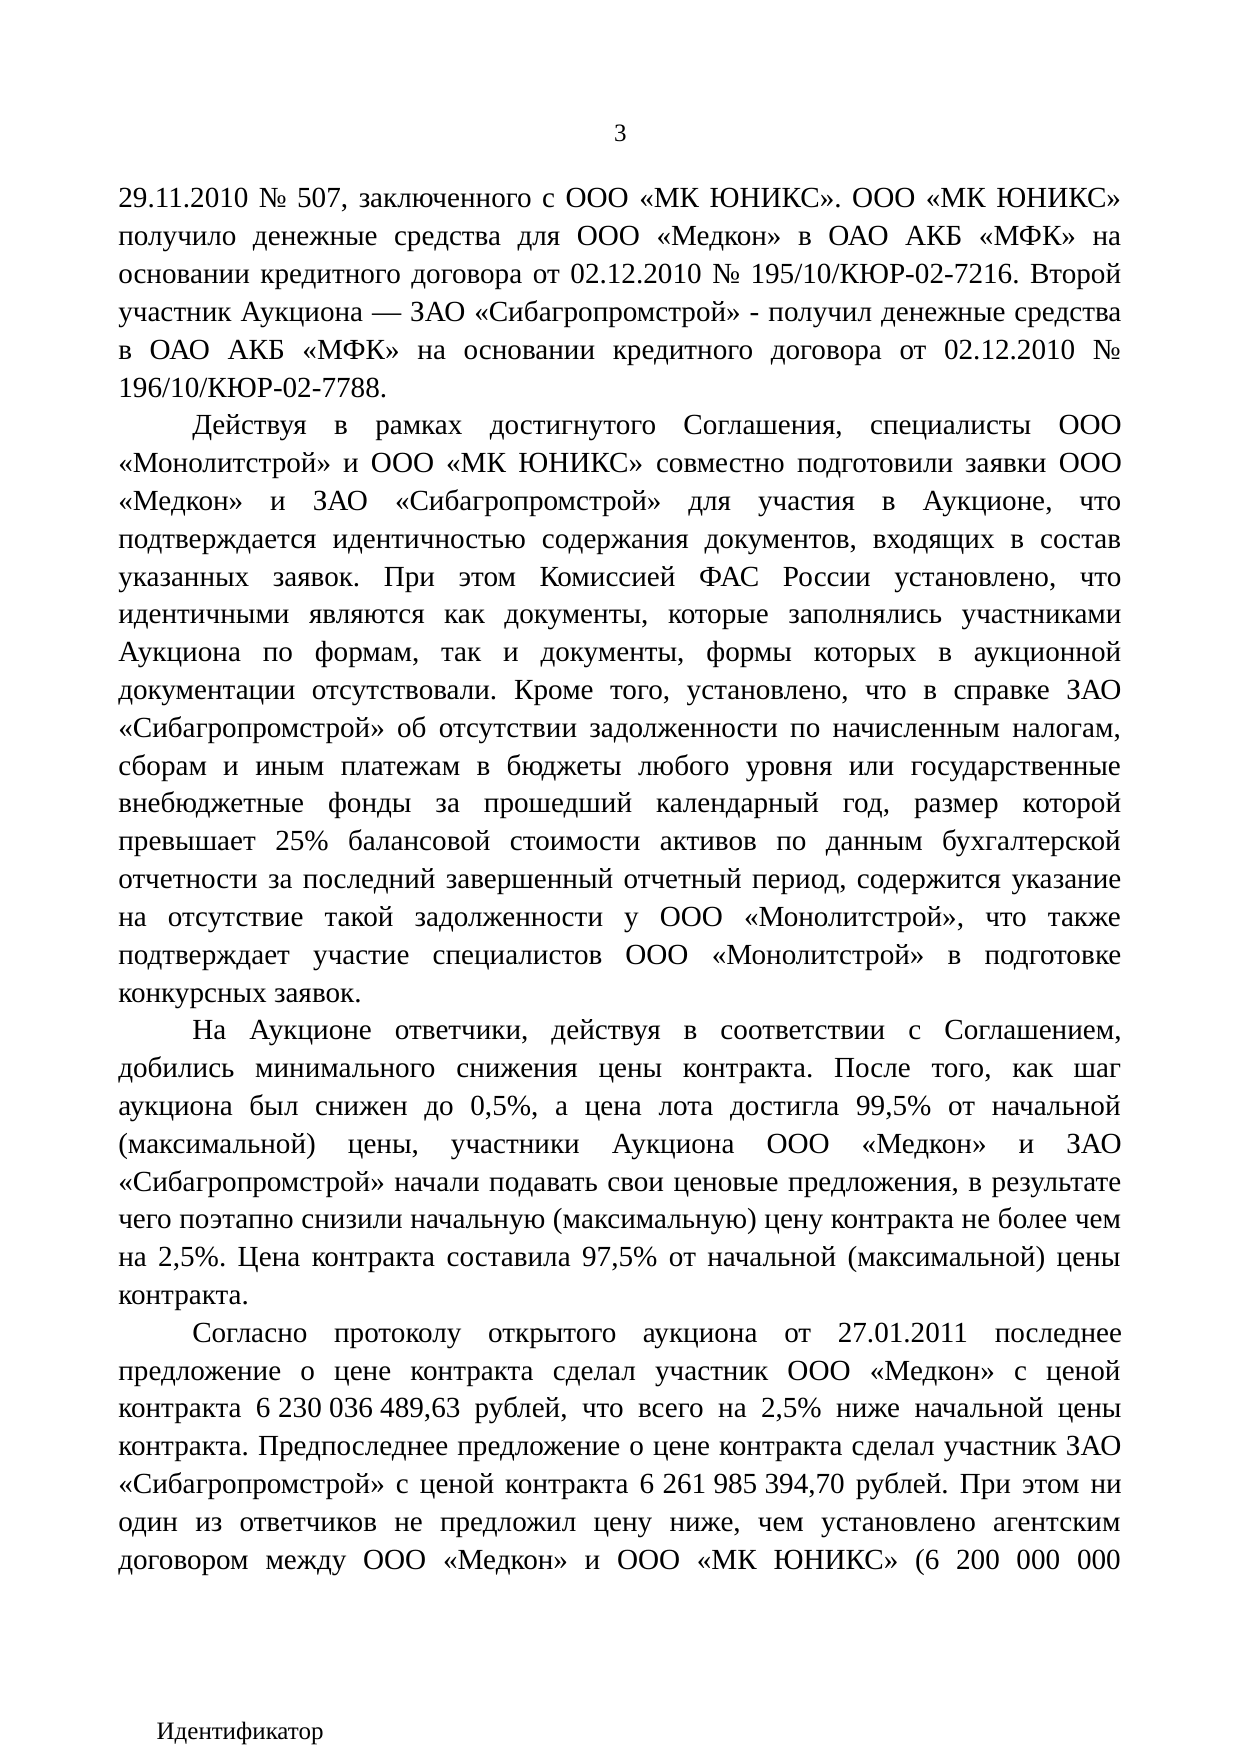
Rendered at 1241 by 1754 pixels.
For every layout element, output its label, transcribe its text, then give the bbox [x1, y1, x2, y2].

text 29.11.2010 № 507, заключенного с ООО «МК ЮНИКС». ООО «МК ЮНИКС» получило денежные средства для ООО «Медкон» в ОАО АКБ «МФК» на основании кредитного договора от 02.12.2010 № 195/10/КЮР-02-7216. Второй участник Аукциона — ЗАО «Сибагропромстрой» - получил денежные средства в ОАО АКБ «МФК» на основании кредитного договора от 02.12.2010 № 196/10/КЮР-02-7788. [118, 176, 1122, 403]
text Действуя в рамках достигнутого Соглашения, специалисты ООО «Монолитстрой» и ООО «МК ЮНИКС» совместно подготовили заявки ООО «Медкон» и ЗАО «Сибагропромстрой» для участия в Аукционе, что подтверждается идентичностью содержания документов, входящих в состав указанных заявок. При этом Комиссией ФАС России установлено, что идентичными являются как документы, которые заполнялись участниками Аукциона по формам, так и документы, формы которых в аукционной документации отсутствовали. Кроме того, установлено, что в справке ЗАО «Сибагропромстрой» об отсутствии задолженности по начисленным налогам, сборам и иным платежам в бюджеты любого уровня или государственные внебюджетные фонды за прошедший календарный год, размер которой превышает 25% балансовой стоимости активов по данным бухгалтерской отчетности за последний завершенный отчетный период, содержится указание на отсутствие такой задолженности у ООО «Монолитстрой», что также подтверждает участие специалистов ООО «Монолитстрой» в подготовке конкурсных заявок. [118, 403, 1122, 1008]
text Согласно протоколу открытого аукциона от 27.01.2011 последнее предложение о цене контракта сделал участник ООО «Медкон» с ценой контракта 6 230 036 489,63 рублей, что всего на 2,5% ниже начальной цены контракта. Предпоследнее предложение о цене контракта сделал участник ЗАО «Сибагропромстрой» с ценой контракта 6 261 985 394,70 рублей. При этом ни один из ответчиков не предложил цену ниже, чем установлено агентским договором между ООО «Медкон» и ООО «МК ЮНИКС» (6 200 000 000 [118, 1311, 1122, 1575]
text На Аукционе ответчики, действуя в соответствии с Соглашением, добились минимального снижения цены контракта. После того, как шаг аукциона был снижен до 0,5%, а цена лота достигла 99,5% от начальной (максимальной) цены, участники Аукциона ООО «Медкон» и ЗАО «Сибагропромстрой» начали подавать свои ценовые предложения, в результате чего поэтапно снизили начальную (максимальную) цену контракта не более чем на 2,5%. Цена контракта составила 97,5% от начальной (максимальной) цены контракта. [118, 1008, 1122, 1311]
